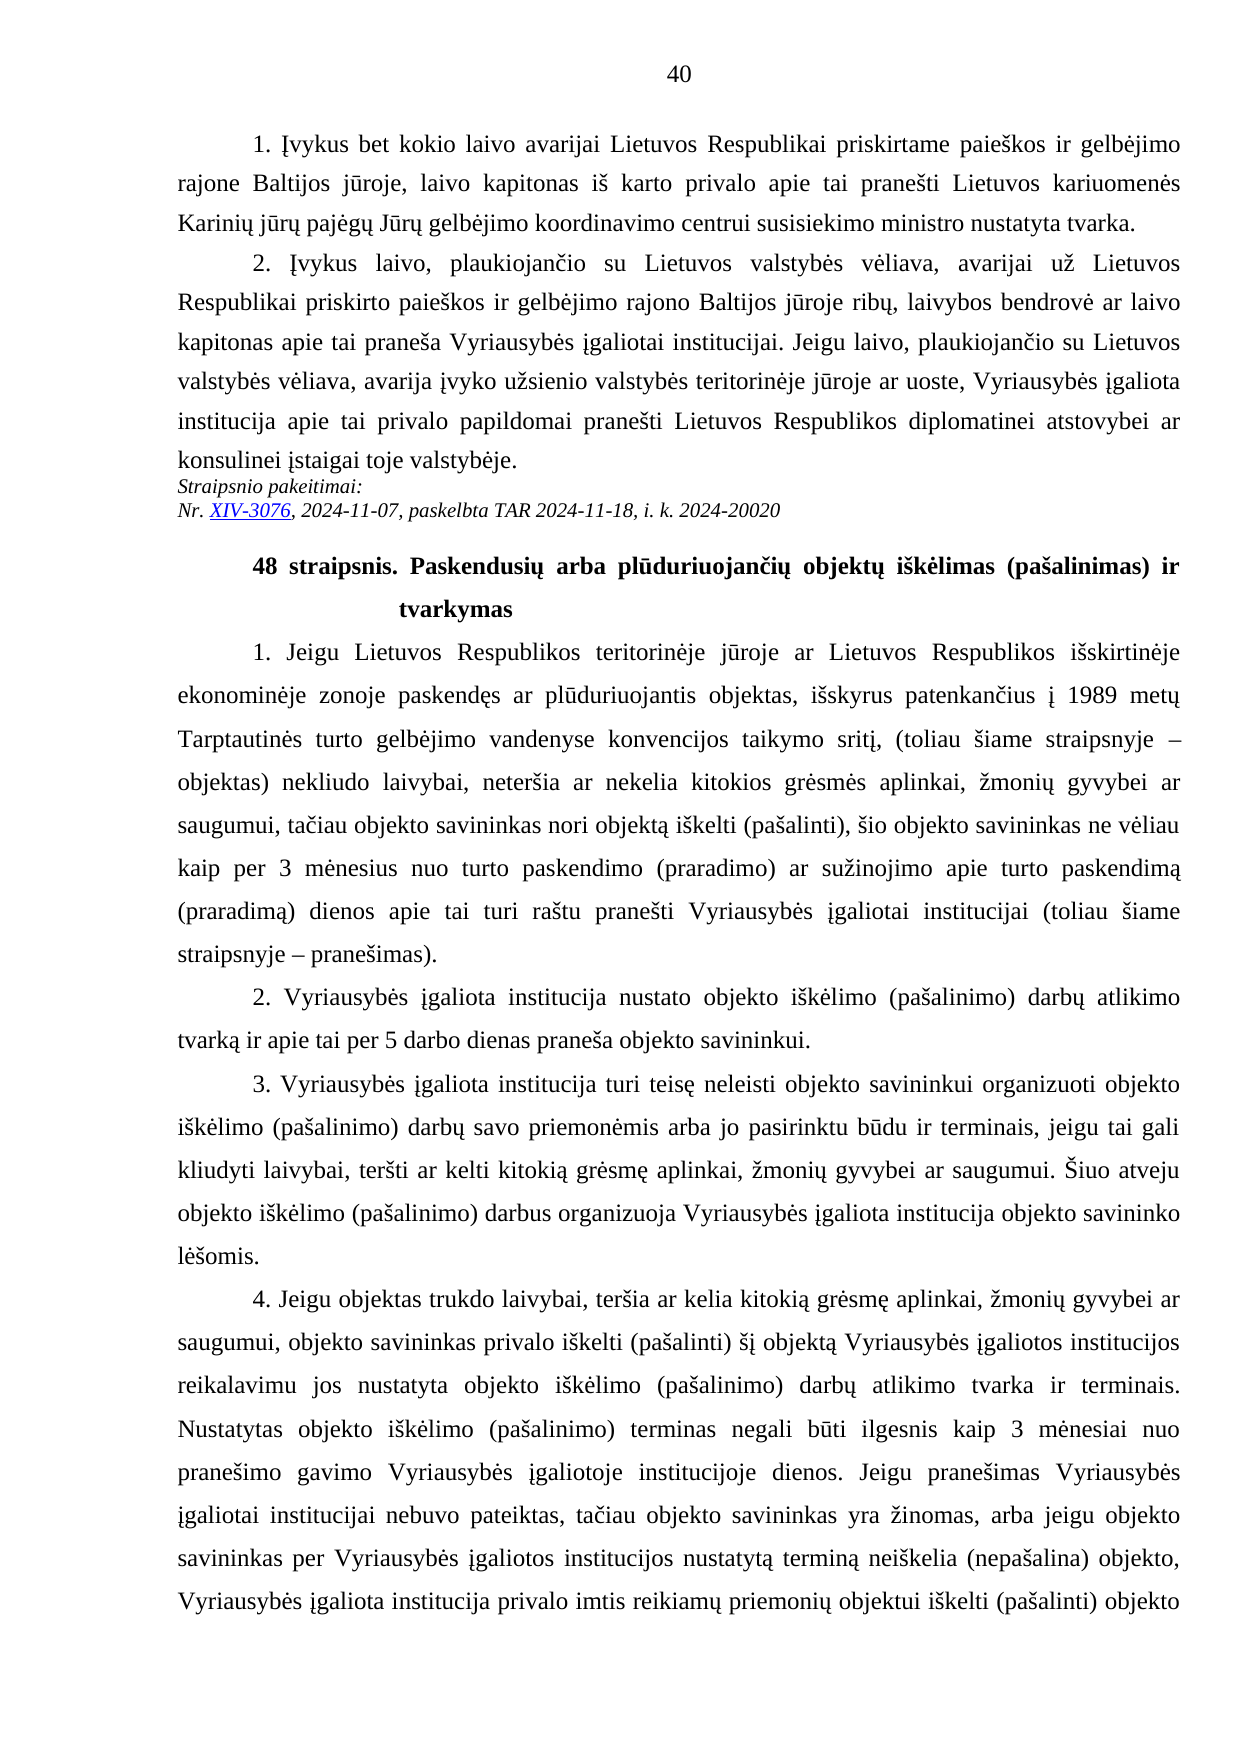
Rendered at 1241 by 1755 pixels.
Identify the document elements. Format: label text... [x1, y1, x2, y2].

text 4. Jeigu objektas trukdo laivybai, teršia ar kelia kitokią grėsmę aplinkai, žmonių gyvybei ar saugumui, objekto savininkas privalo iškelti (pašalinti) šį objektą Vyriausybės įgaliotos institucijos reikalavimu jos nustatyta objekto iškėlimo (pašalinimo) darbų atlikimo tvarka ir terminais. Nustatytas objekto iškėlimo (pašalinimo) terminas negali būti ilgesnis kaip 3 mėnesiai nuo pranešimo gavimo Vyriausybės įgaliotoje institucijoje dienos. Jeigu pranešimas Vyriausybės įgaliotai institucijai nebuvo pateiktas, tačiau objekto savininkas yra žinomas, arba jeigu objekto savininkas per Vyriausybės įgaliotos institucijos nustatytą terminą neiškelia (nepašalina) objekto, Vyriausybės įgaliota institucija privalo imtis reikiamų priemonių objektui iškelti (pašalinti) objekto [177, 1284, 1181, 1615]
text 2. Įvykus laivo, plaukiojančio su Lietuvos valstybės vėliava, avarijai už Lietuvos Respublikai priskirto paieškos ir gelbėjimo rajono Baltijos jūroje ribų, laivybos bendrovė ar laivo kapitonas apie tai praneša Vyriausybės įgaliotai institucijai. Jeigu laivo, plaukiojančio su Lietuvos valstybės vėliava, avarija įvyko užsienio valstybės teritorinėje jūroje ar uoste, Vyriausybės įgaliota institucija apie tai privalo papildomai pranešti Lietuvos Respublikos diplomatinei atstovybei ar konsulinei įstaigai toje valstybėje. [177, 237, 1181, 474]
text 2. Vyriausybės įgaliota institucija nustato objekto iškėlimo (pašalinimo) darbų atlikimo tvarką ir apie tai per 5 darbo dienas praneša objekto savininkui. [177, 982, 1181, 1054]
text 1. Įvykus bet kokio laivo avarijai Lietuvos Respublikai priskirtame paieškos ir gelbėjimo rajone Baltijos jūroje, laivo kapitonas iš karto privalo apie tai pranešti Lietuvos kariuomenės Karinių jūrų pajėgų Jūrų gelbėjimo koordinavimo centrui susisiekimo ministro nustatyta tvarka. [177, 118, 1181, 237]
text Nr. XIV-3076, 2024-11-07, paskelbta TAR 2024-11-18, i. k. 2024-20020 [177, 498, 1181, 522]
text Straipsnio pakeitimai: [177, 474, 1181, 498]
text 3. Vyriausybės įgaliota institucija turi teisę neleisti objekto savininkui organizuoti objekto iškėlimo (pašalinimo) darbų savo priemonėmis arba jo pasirinktu būdu ir terminais, jeigu tai gali kliudyti laivybai, teršti ar kelti kitokią grėsmę aplinkai, žmonių gyvybei ar saugumui. Šiuo atveju objekto iškėlimo (pašalinimo) darbus organizuoja Vyriausybės įgaliota institucija objekto savininko lėšomis. [177, 1069, 1181, 1270]
text 48 straipsnis. Paskendusių arba plūduriuojančių objektų iškėlimas (pašalinimas) ir tvarkymas [252, 551, 1181, 623]
text 1. Jeigu Lietuvos Respublikos teritorinėje jūroje ar Lietuvos Respublikos išskirtinėje ekonominėje zonoje paskendęs ar plūduriuojantis objektas, išskyrus patenkančius į 1989 metų Tarptautinės turto gelbėjimo vandenyse konvencijos taikymo sritį, (toliau šiame straipsnyje – objektas) nekliudo laivybai, neteršia ar nekelia kitokios grėsmės aplinkai, žmonių gyvybei ar saugumui, tačiau objekto savininkas nori objektą iškelti (pašalinti), šio objekto savininkas ne vėliau kaip per 3 mėnesius nuo turto paskendimo (praradimo) ar sužinojimo apie turto paskendimą (praradimą) dienos apie tai turi raštu pranešti Vyriausybės įgaliotai institucijai (toliau šiame straipsnyje – pranešimas). [177, 637, 1181, 968]
